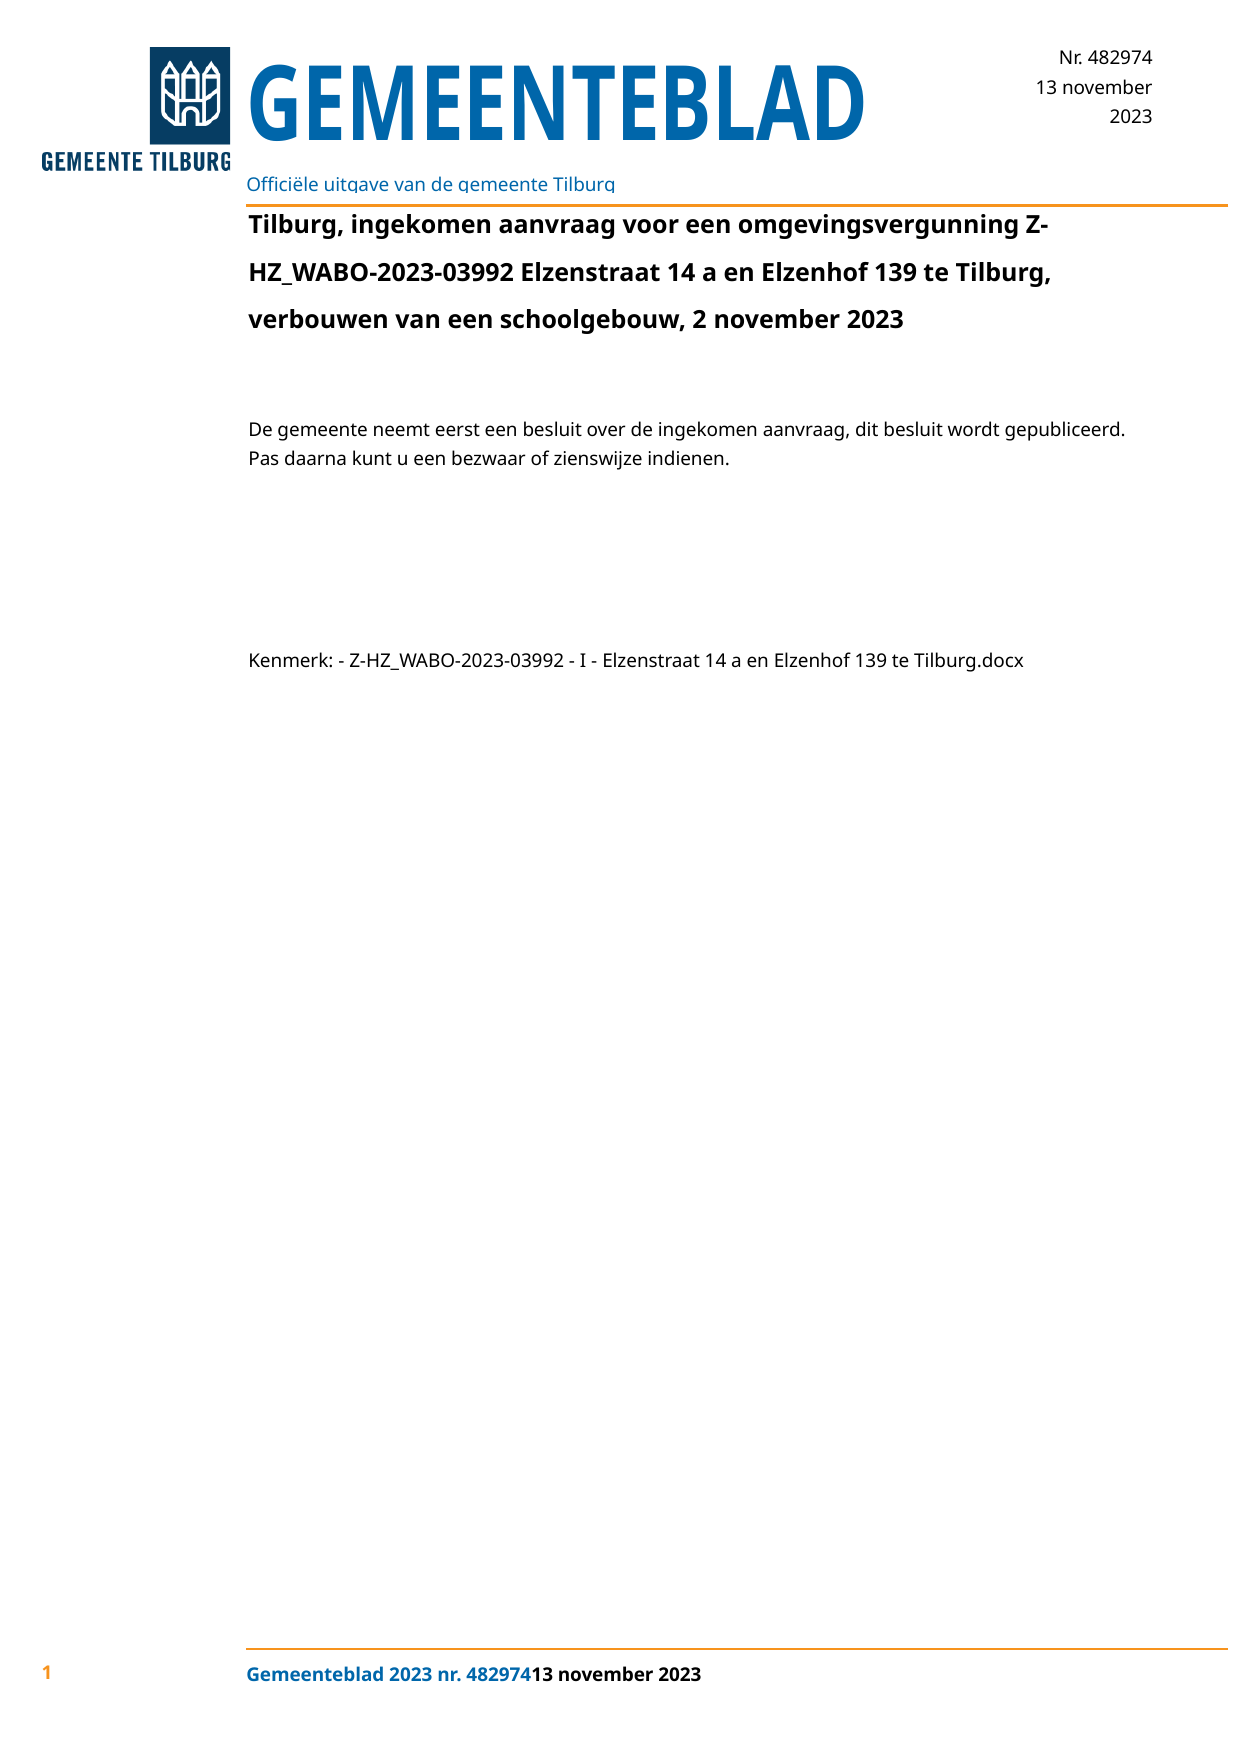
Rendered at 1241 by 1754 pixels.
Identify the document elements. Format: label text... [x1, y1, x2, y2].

text De gemeente neemt eerst een besluit over de ingekomen aanvraag, dit besluit wordt gepubliceerd. Pas daarna kunt u een bezwaar of zienswijze indienen. [248, 416, 1152, 471]
text Kenmerk: - Z-HZ_WABO-2023-03992 - I - Elzenstraat 14 a en Elzenhof 139 te Tilburg.docx [248, 647, 1152, 673]
text Tilburg, ingekomen aanvraag voor een omgevingsvergunning Z-HZ_WABO-2023-03992 Elzenstraat 14 a en Elzenhof 139 te Tilburg, verbouwen van een schoolgebouw, 2 november 2023 [248, 207, 1152, 336]
picture [41, 47, 231, 172]
